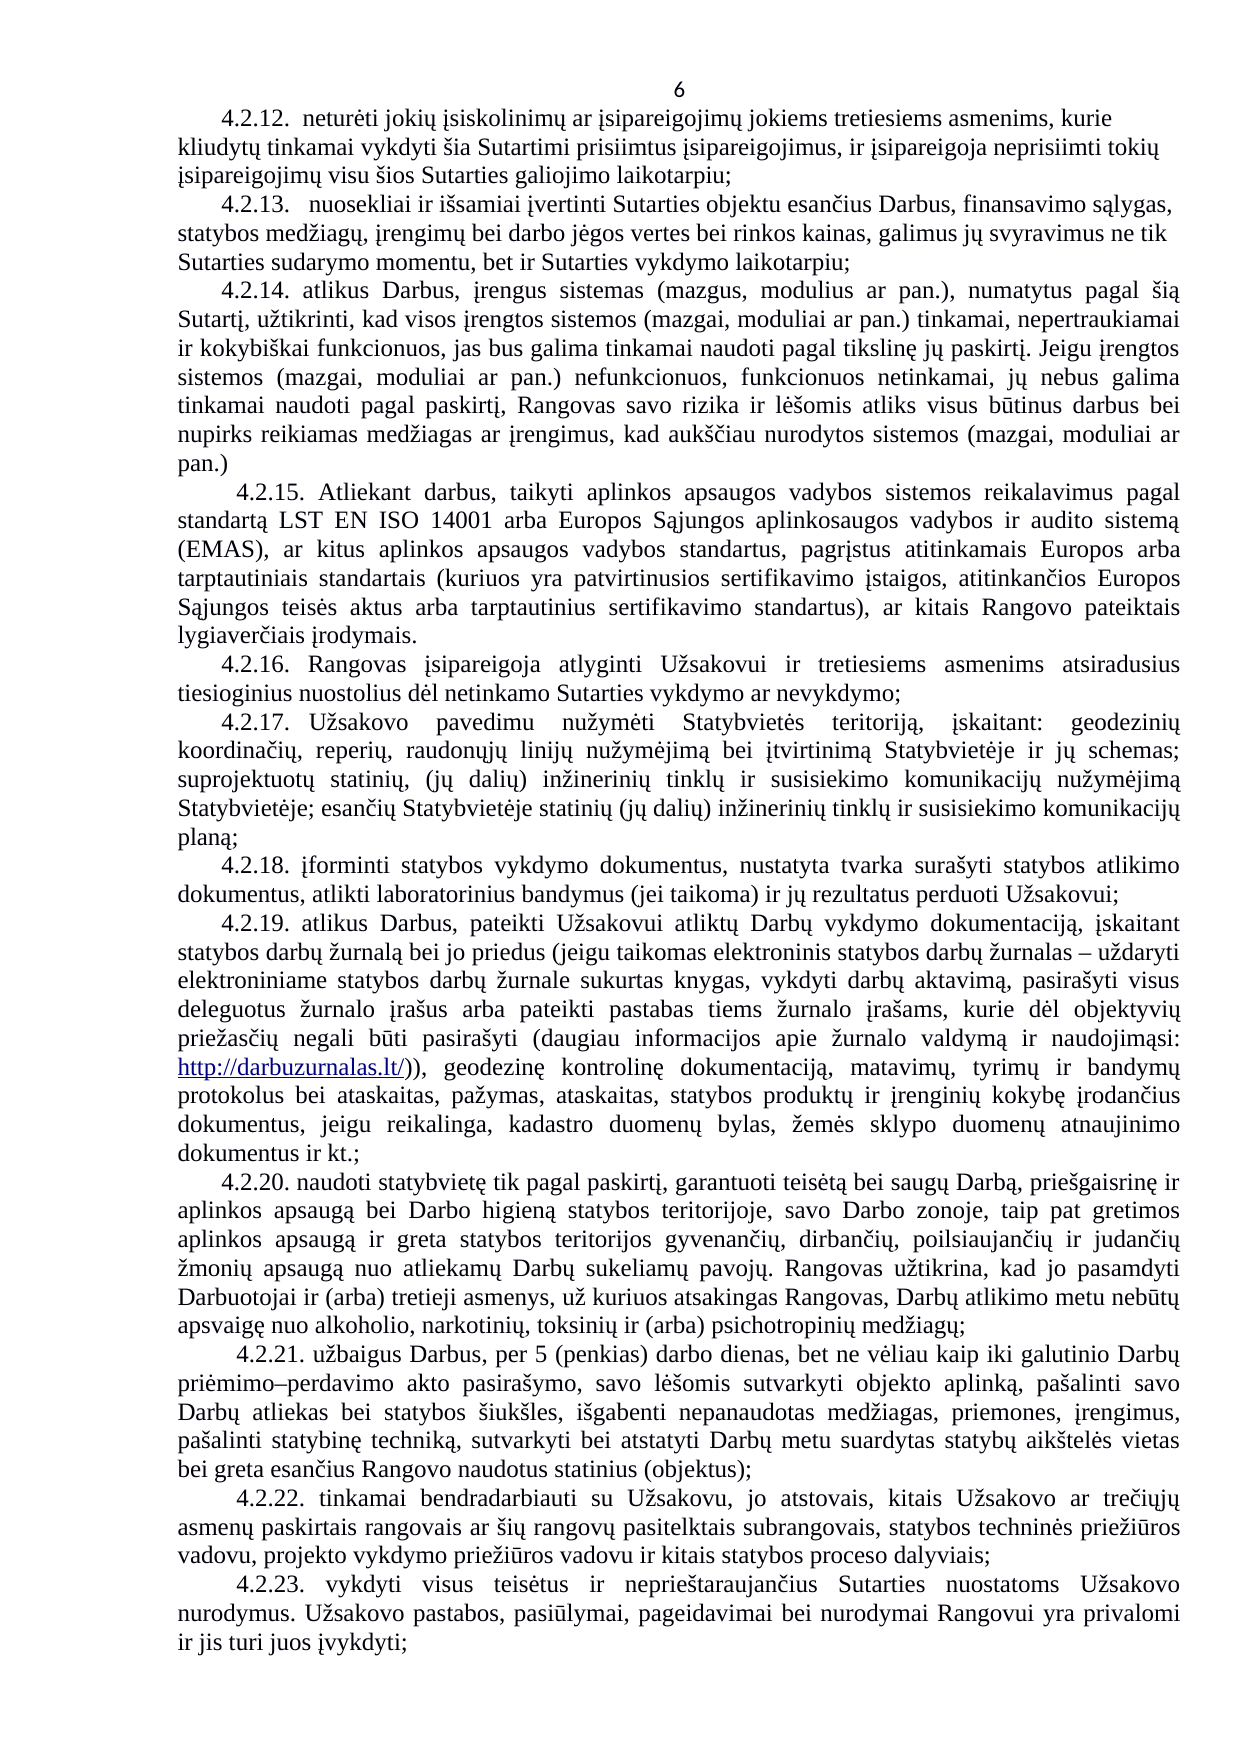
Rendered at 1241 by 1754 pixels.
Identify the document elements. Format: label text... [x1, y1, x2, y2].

text 4.2.21. užbaigus Darbus, per 5 (penkias) darbo dienas, bet ne vėliau kaip iki galutinio Darbų priėmimo–perdavimo akto pasirašymo, savo lėšomis sutvarkyti objekto aplinką, pašalinti savo Darbų atliekas bei statybos šiukšles, išgabenti nepanaudotas medžiagas, priemones, įrengimus, pašalinti statybinę techniką, sutvarkyti bei atstatyti Darbų metu suardytas statybų aikštelės vietas bei greta esančius Rangovo naudotus statinius (objektus); [177, 1339, 1181, 1483]
text 4.2.22. tinkamai bendradarbiauti su Užsakovu, jo atstovais, kitais Užsakovo ar trečiųjų asmenų paskirtais rangovais ar šių rangovų pasitelktais subrangovais, statybos techninės priežiūros vadovu, projekto vykdymo priežiūros vadovu ir kitais statybos proceso dalyviais; [177, 1483, 1181, 1569]
text 4.2.20. naudoti statybvietę tik pagal paskirtį, garantuoti teisėtą bei saugų Darbą, priešgaisrinę ir aplinkos apsaugą bei Darbo higieną statybos teritorijoje, savo Darbo zonoje, taip pat gretimos aplinkos apsaugą ir greta statybos teritorijos gyvenančių, dirbančių, poilsiaujančių ir judančių žmonių apsaugą nuo atliekamų Darbų sukeliamų pavojų. Rangovas užtikrina, kad jo pasamdyti Darbuotojai ir (arba) tretieji asmenys, už kuriuos atsakingas Rangovas, Darbų atlikimo metu nebūtų apsvaigę nuo alkoholio, narkotinių, toksinių ir (arba) psichotropinių medžiagų; [177, 1167, 1181, 1339]
text 4.2.19. atlikus Darbus, pateikti Užsakovui atliktų Darbų vykdymo dokumentaciją, įskaitant statybos darbų žurnalą bei jo priedus (jeigu taikomas elektroninis statybos darbų žurnalas – uždaryti elektroniniame statybos darbų žurnale sukurtas knygas, vykdyti darbų aktavimą, pasirašyti visus deleguotus žurnalo įrašus arba pateikti pastabas tiems žurnalo įrašams, kurie dėl objektyvių priežasčių negali būti pasirašyti (daugiau informacijos apie žurnalo valdymą ir naudojimąsi: http://darbuzurnalas.lt/)), geodezinę kontrolinę dokumentaciją, matavimų, tyrimų ir bandymų protokolus bei ataskaitas, pažymas, ataskaitas, statybos produktų ir įrenginių kokybę įrodančius dokumentus, jeigu reikalinga, kadastro duomenų bylas, žemės sklypo duomenų atnaujinimo dokumentus ir kt.; [177, 908, 1181, 1167]
text 4.2.15. Atliekant darbus, taikyti aplinkos apsaugos vadybos sistemos reikalavimus pagal standartą LST EN ISO 14001 arba Europos Sąjungos aplinkosaugos vadybos ir audito sistemą (EMAS), ar kitus aplinkos apsaugos vadybos standartus, pagrįstus atitinkamais Europos arba tarptautiniais standartais (kuriuos yra patvirtinusios sertifikavimo įstaigos, atitinkančios Europos Sąjungos teisės aktus arba tarptautinius sertifikavimo standartus), ar kitais Rangovo pateiktais lygiaverčiais įrodymais. [177, 477, 1181, 649]
text 4.2.17. Užsakovo pavedimu nužymėti Statybvietės teritoriją, įskaitant: geodezinių koordinačių, reperių, raudonųjų linijų nužymėjimą bei įtvirtinimą Statybvietėje ir jų schemas; suprojektuotų statinių, (jų dalių) inžinerinių tinklų ir susisiekimo komunikacijų nužymėjimą Statybvietėje; esančių Statybvietėje statinių (jų dalių) inžinerinių tinklų ir susisiekimo komunikacijų planą; [177, 707, 1181, 851]
text 4.2.16. Rangovas įsipareigoja atlyginti Užsakovui ir tretiesiems asmenims atsiradusius tiesioginius nuostolius dėl netinkamo Sutarties vykdymo ar nevykdymo; [177, 649, 1181, 707]
text 4.2.13. nuosekliai ir išsamiai įvertinti Sutarties objektu esančius Darbus, finansavimo sąlygas, statybos medžiagų, įrengimų bei darbo jėgos vertes bei rinkos kainas, galimus jų svyravimus ne tik Sutarties sudarymo momentu, bet ir Sutarties vykdymo laikotarpiu; [177, 189, 1181, 276]
text 4.2.12. neturėti jokių įsiskolinimų ar įsipareigojimų jokiems tretiesiems asmenims, kurie kliudytų tinkamai vykdyti šia Sutartimi prisiimtus įsipareigojimus, ir įsipareigoja neprisiimti tokių įsipareigojimų visu šios Sutarties galiojimo laikotarpiu; [177, 103, 1181, 189]
text 4.2.14. atlikus Darbus, įrengus sistemas (mazgus, modulius ar pan.), numatytus pagal šią Sutartį, užtikrinti, kad visos įrengtos sistemos (mazgai, moduliai ar pan.) tinkamai, nepertraukiamai ir kokybiškai funkcionuos, jas bus galima tinkamai naudoti pagal tikslinę jų paskirtį. Jeigu įrengtos sistemos (mazgai, moduliai ar pan.) nefunkcionuos, funkcionuos netinkamai, jų nebus galima tinkamai naudoti pagal paskirtį, Rangovas savo rizika ir lėšomis atliks visus būtinus darbus bei nupirks reikiamas medžiagas ar įrengimus, kad aukščiau nurodytos sistemos (mazgai, moduliai ar pan.) [177, 276, 1181, 477]
text 4.2.23. vykdyti visus teisėtus ir neprieštaraujančius Sutarties nuostatoms Užsakovo nurodymus. Užsakovo pastabos, pasiūlymai, pageidavimai bei nurodymai Rangovui yra privalomi ir jis turi juos įvykdyti; [177, 1569, 1181, 1656]
text 4.2.18. įforminti statybos vykdymo dokumentus, nustatyta tvarka surašyti statybos atlikimo dokumentus, atlikti laboratorinius bandymus (jei taikoma) ir jų rezultatus perduoti Užsakovui; [177, 851, 1181, 908]
